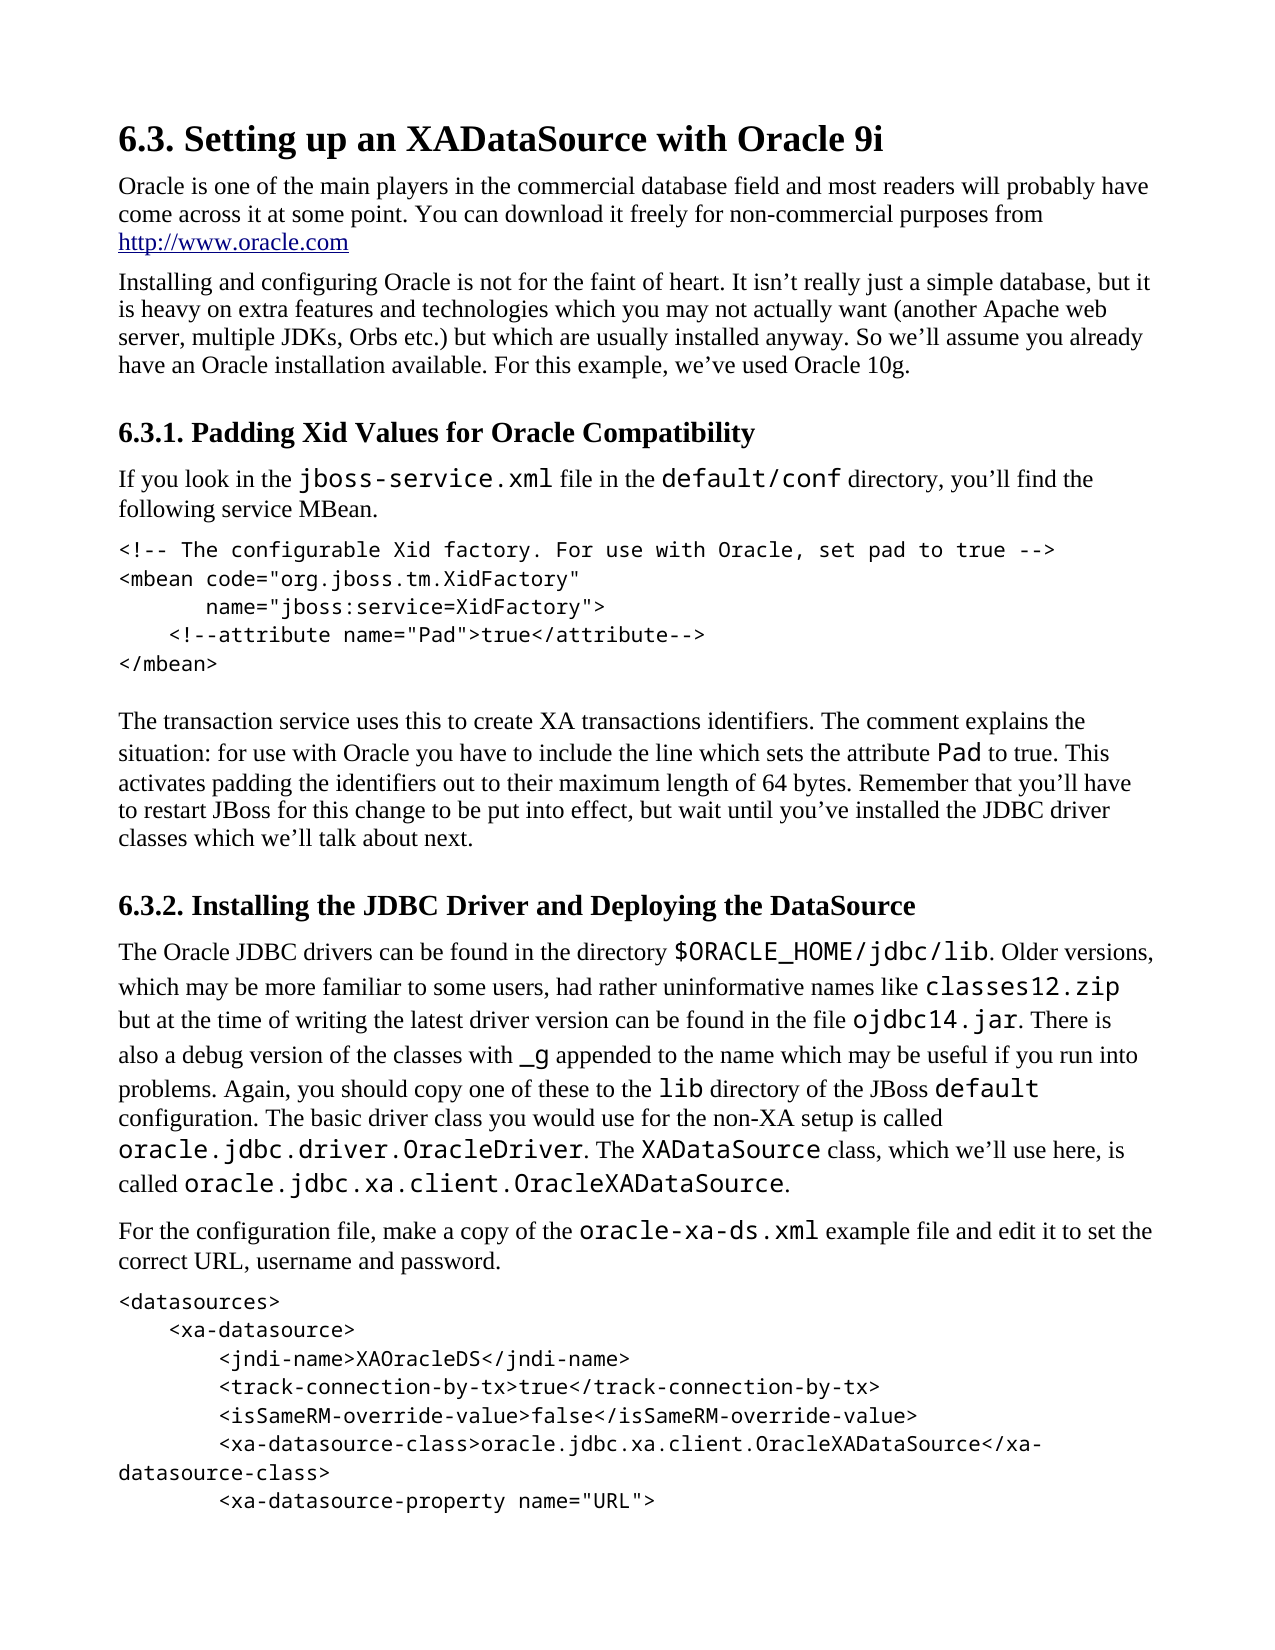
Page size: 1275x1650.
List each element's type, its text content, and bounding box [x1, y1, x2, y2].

subtitle 6.3. Setting up an XADataSource with Oracle 9i [118, 118, 1157, 160]
text name="jboss:service=XidFactory"> [118, 592, 1157, 621]
text <datasources> [118, 1287, 1157, 1315]
text Oracle is one of the main players in the commercial database field and most readers will probably have come across it at some point. You can download it freely for non-commercial purposes from http://www.oracle.com [118, 172, 1157, 255]
subtitle 6.3.2. Installing the JDBC Driver and Deploying the DataSource [118, 889, 1157, 922]
text <!-- The configurable Xid factory. For use with Oracle, set pad to true --> [118, 535, 1157, 564]
text Installing and configuring Oracle is not for the faint of heart. It isn’t really just a simple database, but it is heavy on extra features and technologies which you may not actually want (another Apache web server, multiple JDKs, Orbs etc.) but which are usually installed anyway. So we’ll assume you already have an Oracle installation available. For this example, we’ve used Oracle 10g. [118, 268, 1157, 379]
text <xa-datasource-property name="URL"> [118, 1486, 1157, 1514]
text If you look in the jboss-service.xml file in the default/conf directory, you’ll find the following service MBean. [118, 461, 1157, 523]
text The Oracle JDBC drivers can be found in the directory $ORACLE_HOME/jdbc/lib. Older versions, which may be more familiar to some users, had rather uninformative names like classes12.zip but at the time of writing the latest driver version can be found in the file ojdbc14.jar. There is also a debug version of the classes with _g appended to the name which may be useful if you run into problems. Again, you should copy one of these to the lib directory of the JBoss default configuration. The basic driver class you would use for the non-XA setup is called oracle.jdbc.driver.OracleDriver. The XADataSource class, which we’ll use here, is called oracle.jdbc.xa.client.OracleXADataSource. [118, 934, 1157, 1200]
text <mbean code="org.jboss.tm.XidFactory" [118, 564, 1157, 592]
text <xa-datasource-class>oracle.jdbc.xa.client.OracleXADataSource</xa-datasource-class> [118, 1429, 1157, 1486]
text <track-connection-by-tx>true</track-connection-by-tx> [118, 1372, 1157, 1401]
text <isSameRM-override-value>false</isSameRM-override-value> [118, 1401, 1157, 1429]
text For the configuration file, make a copy of the oracle-xa-ds.xml example file and edit it to set the correct URL, username and password. [118, 1213, 1157, 1274]
text <!--attribute name="Pad">true</attribute--> [118, 621, 1157, 649]
text </mbean> [118, 649, 1157, 677]
text <xa-datasource> [118, 1315, 1157, 1344]
subtitle 6.3.1. Padding Xid Values for Oracle Compatibility [118, 416, 1157, 448]
text The transaction service uses this to create XA transactions identifiers. The comment explains the situation: for use with Oracle you have to include the line which sets the attribute Pad to true. This activates padding the identifiers out to their maximum length of 64 bytes. Remember that you’ll have to restart JBoss for this change to be put into effect, but wait until you’ve installed the JDBC driver classes which we’ll talk about next. [118, 707, 1157, 852]
text <jndi-name>XAOracleDS</jndi-name> [118, 1344, 1157, 1372]
